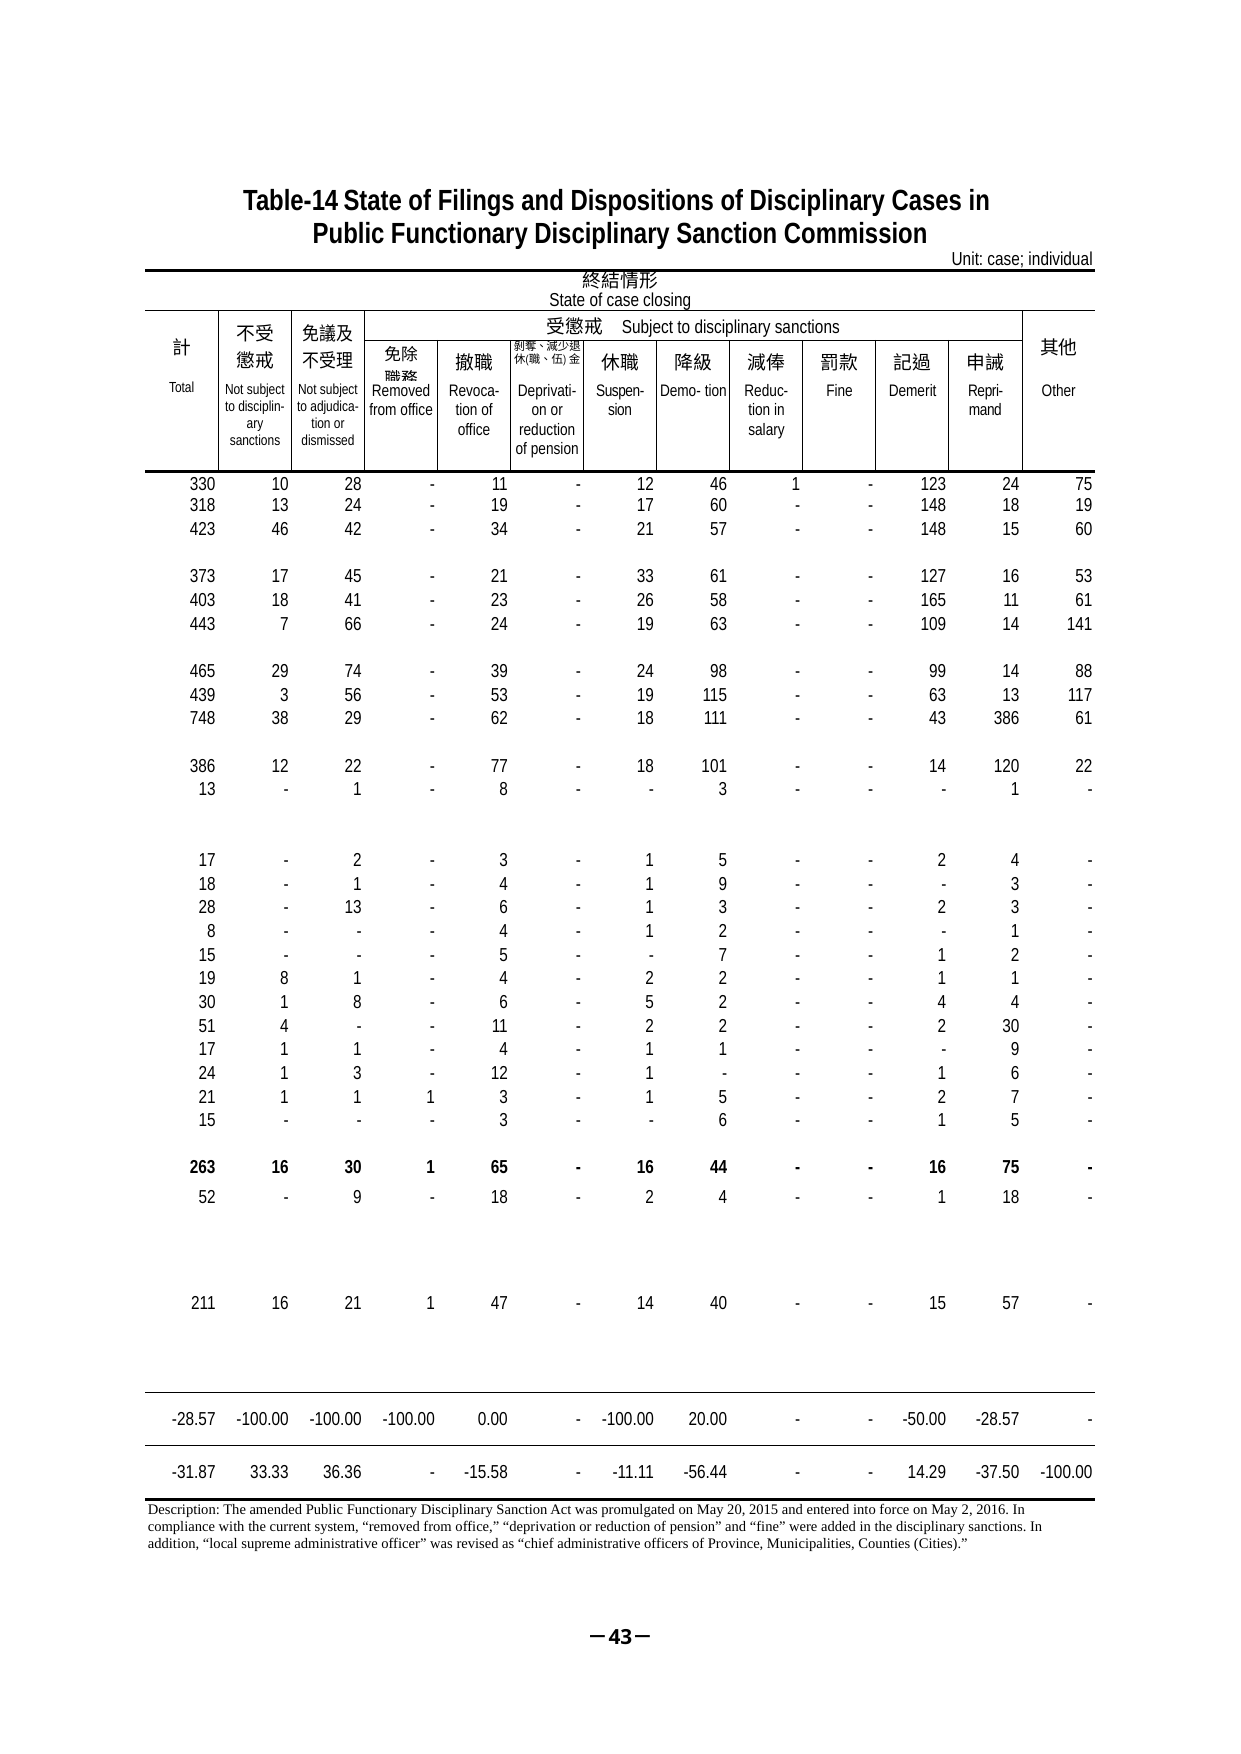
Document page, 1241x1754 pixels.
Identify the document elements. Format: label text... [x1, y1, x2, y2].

table_cell [510, 824, 583, 848]
table_cell - [730, 588, 803, 612]
table_cell [364, 730, 437, 753]
table_cell 33 [584, 564, 657, 588]
table_cell 111 [657, 706, 730, 730]
table_cell - [364, 777, 437, 801]
table_cell 2 [949, 943, 1022, 966]
table_cell 6 [438, 895, 510, 919]
table_cell 17 [145, 1037, 218, 1061]
table_cell - [803, 919, 876, 943]
table_cell - [510, 473, 583, 493]
table_cell 60 [657, 493, 730, 517]
table_cell Suspen- sion [584, 381, 656, 470]
table_cell 15 [145, 943, 218, 966]
table_cell [949, 801, 1022, 824]
table_cell 40 [657, 1215, 730, 1392]
table_cell - [730, 895, 803, 919]
table_cell 1 [584, 895, 657, 919]
table_cell [438, 824, 510, 848]
table_cell 5 [584, 990, 657, 1013]
table_cell Not subject to adjudica- tion or dismissed [292, 381, 364, 470]
table_cell 42 [291, 517, 364, 541]
table_cell - [510, 1014, 583, 1037]
table_cell 99 [876, 659, 949, 682]
table_cell 19 [1022, 493, 1095, 517]
table_cell 53 [438, 683, 510, 706]
table_cell 74 [291, 659, 364, 682]
table_cell [730, 635, 803, 659]
table_cell 13 [218, 493, 291, 517]
table_cell [291, 824, 364, 848]
table_cell 1 [584, 848, 657, 872]
table_cell 43 [876, 706, 949, 730]
table_cell 不受 懲戒 [219, 311, 291, 381]
table_cell - [510, 1037, 583, 1061]
table_cell 123 [876, 473, 949, 493]
table_cell 13 [949, 683, 1022, 706]
table_cell 127 [876, 564, 949, 588]
table_cell - [730, 1446, 803, 1498]
table_cell 403 [145, 588, 218, 612]
table_cell 148 [876, 493, 949, 517]
table_cell 14.29 [876, 1446, 949, 1498]
table_cell 申誡 [949, 341, 1022, 381]
table_cell - [364, 588, 437, 612]
table_cell 17 [584, 493, 657, 517]
table_cell 423 [145, 517, 218, 541]
table_cell - [1022, 1014, 1095, 1037]
table_cell 1 [291, 872, 364, 895]
table_cell - [218, 848, 291, 872]
table_cell 117 [1022, 683, 1095, 706]
table_cell 748 [145, 706, 218, 730]
table_cell - [364, 919, 437, 943]
table_cell 16 [876, 1155, 949, 1179]
table_cell 21 [145, 1085, 218, 1108]
table_cell 4 [438, 919, 510, 943]
table_cell [584, 824, 657, 848]
table_cell 0.00 [438, 1393, 510, 1445]
table_cell - [1022, 919, 1095, 943]
table_cell 1 [876, 1179, 949, 1214]
table_cell - [510, 990, 583, 1013]
table_cell [803, 635, 876, 659]
table_cell [438, 541, 510, 564]
table_cell 1 [218, 1037, 291, 1061]
table_cell 22 [1022, 754, 1095, 777]
table_cell - [803, 659, 876, 682]
table_cell 28 [291, 473, 364, 493]
table_cell - [218, 919, 291, 943]
table_cell - [510, 1179, 583, 1214]
table_cell [876, 1132, 949, 1155]
table_cell 罰款 [803, 341, 875, 381]
table_cell - [364, 872, 437, 895]
table_cell - [218, 1108, 291, 1132]
table_cell 5 [949, 1108, 1022, 1132]
table_cell 98 [657, 659, 730, 682]
table_cell - [218, 895, 291, 919]
table_cell 16 [584, 1155, 657, 1179]
table_cell - [510, 659, 583, 682]
table_cell [803, 1132, 876, 1155]
table_cell [291, 730, 364, 753]
table_cell - [510, 777, 583, 801]
table_cell - [803, 943, 876, 966]
table_cell 1 [584, 919, 657, 943]
table_cell [730, 824, 803, 848]
table_cell 22 [291, 754, 364, 777]
table_cell 5 [438, 943, 510, 966]
table_cell - [730, 1179, 803, 1214]
table_cell 51 [145, 1014, 218, 1037]
table_cell 2 [584, 966, 657, 990]
table_cell - [218, 1179, 291, 1214]
table_cell - [1022, 966, 1095, 990]
table_cell - [291, 943, 364, 966]
table_cell - [1022, 1037, 1095, 1061]
table_cell - [876, 1037, 949, 1061]
table_cell - [364, 1061, 437, 1084]
table_cell 4 [438, 872, 510, 895]
text Table-14 State of Filings and Dispositions of Disciplinary Cases in [148, 183, 1092, 217]
table_cell 373 [145, 564, 218, 588]
table_cell 1 [584, 1037, 657, 1061]
table_cell 1 [364, 1155, 437, 1179]
table_cell - [364, 493, 437, 517]
table_cell [510, 635, 583, 659]
table_cell 2 [584, 1014, 657, 1037]
table_cell [510, 1132, 583, 1155]
table_cell - [730, 683, 803, 706]
table_cell 1 [949, 777, 1022, 801]
table_cell 2 [657, 1014, 730, 1037]
table_cell 63 [657, 612, 730, 635]
table_cell - [1022, 1393, 1095, 1445]
table_cell 4 [438, 1037, 510, 1061]
table_cell 剝奪、減少退休(職、伍) 金 [511, 341, 583, 381]
table_cell - [364, 1179, 437, 1214]
table_cell - [510, 493, 583, 517]
table_cell 9 [291, 1179, 364, 1214]
table_cell 57 [657, 517, 730, 541]
table_cell 15 [145, 1108, 218, 1132]
table_cell - [364, 943, 437, 966]
table_cell 263 [145, 1155, 218, 1179]
table_cell - [803, 706, 876, 730]
table_cell 12 [438, 1061, 510, 1084]
table_cell -50.00 [876, 1393, 949, 1445]
table_cell - [510, 612, 583, 635]
table_cell - [364, 754, 437, 777]
table_cell - [876, 777, 949, 801]
table_cell 30 [949, 1014, 1022, 1037]
table_cell 30 [145, 990, 218, 1013]
table_cell - [730, 848, 803, 872]
table_cell 62 [438, 706, 510, 730]
table_cell 211 [145, 1215, 218, 1392]
table_cell 16 [218, 1155, 291, 1179]
table_cell - [510, 706, 583, 730]
table_cell 1 [218, 1085, 291, 1108]
table_cell 61 [657, 564, 730, 588]
table_cell 1 [584, 1061, 657, 1084]
table_cell [364, 1132, 437, 1155]
table_cell Demerit [876, 381, 948, 470]
table_cell 53 [1022, 564, 1095, 588]
table_cell - [364, 706, 437, 730]
table_cell - [510, 895, 583, 919]
table_cell - [510, 1085, 583, 1108]
table_cell 56 [291, 683, 364, 706]
table_cell 66 [291, 612, 364, 635]
table_cell - [510, 754, 583, 777]
table_cell [876, 635, 949, 659]
table_cell 24 [145, 1061, 218, 1084]
table_cell 46 [218, 517, 291, 541]
table_cell 386 [145, 754, 218, 777]
table_cell - [803, 848, 876, 872]
table_cell 115 [657, 683, 730, 706]
table_cell 63 [876, 683, 949, 706]
table_cell Removed from office [365, 381, 437, 470]
table_cell 14 [876, 754, 949, 777]
table_cell 1 [730, 473, 803, 493]
table_cell 45 [291, 564, 364, 588]
table_cell 4 [438, 966, 510, 990]
table_cell [803, 541, 876, 564]
table_cell 46 [657, 473, 730, 493]
table_header 終結情形 State of case closing [145, 272, 1095, 310]
table_cell [145, 635, 218, 659]
table_cell - [803, 588, 876, 612]
table_cell - [584, 1108, 657, 1132]
table_cell - [218, 872, 291, 895]
table_cell 65 [438, 1155, 510, 1179]
table_cell - [803, 1393, 876, 1445]
table_cell - [364, 895, 437, 919]
table_cell - [730, 777, 803, 801]
table_cell 11 [438, 473, 510, 493]
table_cell - [364, 966, 437, 990]
table_cell 44 [657, 1155, 730, 1179]
table_cell - [803, 564, 876, 588]
table_cell - [364, 517, 437, 541]
table_cell 2 [291, 848, 364, 872]
table_cell [657, 824, 730, 848]
table_cell - [803, 1061, 876, 1084]
table_cell - [584, 777, 657, 801]
table_cell - [803, 517, 876, 541]
table_cell [584, 730, 657, 753]
table_cell -37.50 [949, 1446, 1022, 1498]
table_cell 39 [438, 659, 510, 682]
table_cell - [730, 564, 803, 588]
table_cell 443 [145, 612, 218, 635]
table_cell 13 [145, 777, 218, 801]
table_cell 3 [291, 1061, 364, 1084]
table_cell - [364, 1037, 437, 1061]
table_cell - [803, 1014, 876, 1037]
table_cell Not subject to disciplin- ary sanctions [219, 381, 291, 470]
table_cell - [730, 990, 803, 1013]
table_cell [1022, 635, 1095, 659]
table_cell 58 [657, 588, 730, 612]
table_cell Deprivati- on or reduction of pension [511, 381, 583, 470]
table_cell - [730, 517, 803, 541]
table_cell [730, 801, 803, 824]
table_cell 7 [949, 1085, 1022, 1108]
table_cell [145, 730, 218, 753]
table_cell 1 [876, 1061, 949, 1084]
table_cell [291, 1132, 364, 1155]
table_cell 3 [438, 848, 510, 872]
table_cell [510, 801, 583, 824]
table_cell 24 [584, 659, 657, 682]
table_cell [876, 824, 949, 848]
text Unit: case; individual [148, 250, 1092, 269]
table_cell - [218, 777, 291, 801]
table_cell - [803, 1215, 876, 1392]
table_cell 1 [218, 1061, 291, 1084]
table_cell - [803, 754, 876, 777]
table_cell 9 [657, 872, 730, 895]
table_cell 記過 [876, 341, 948, 381]
table_cell [803, 801, 876, 824]
table_cell [730, 1132, 803, 1155]
table_cell [949, 730, 1022, 753]
table_cell Revoca- tion of office [438, 381, 510, 470]
table_cell [438, 1132, 510, 1155]
table_cell 120 [949, 754, 1022, 777]
table_cell 7 [657, 943, 730, 966]
table_cell - [730, 1108, 803, 1132]
table_cell - [730, 1155, 803, 1179]
table_cell - [730, 493, 803, 517]
table_cell -100.00 [1022, 1446, 1095, 1498]
table_cell [657, 801, 730, 824]
table_cell 3 [438, 1108, 510, 1132]
table_cell - [730, 754, 803, 777]
table_cell [218, 801, 291, 824]
table_cell [584, 801, 657, 824]
table_cell 18 [584, 754, 657, 777]
table_cell 29 [218, 659, 291, 682]
table_cell - [730, 1393, 803, 1445]
table_cell - [510, 1215, 583, 1392]
table_cell -100.00 [364, 1393, 437, 1445]
table_cell 6 [949, 1061, 1022, 1084]
table_cell -56.44 [657, 1446, 730, 1498]
table_cell [1022, 541, 1095, 564]
table_cell - [510, 588, 583, 612]
table_cell [218, 824, 291, 848]
table_cell [949, 824, 1022, 848]
table_cell - [364, 848, 437, 872]
table_cell - [510, 564, 583, 588]
table_cell - [510, 848, 583, 872]
table_cell 20.00 [657, 1393, 730, 1445]
table_cell [730, 541, 803, 564]
table_cell 11 [949, 588, 1022, 612]
table_cell 1 [876, 943, 949, 966]
table_cell [218, 1132, 291, 1155]
table_cell 148 [876, 517, 949, 541]
table_cell 計 [145, 311, 218, 381]
table_cell - [803, 777, 876, 801]
table_cell 36.36 [291, 1446, 364, 1498]
table_cell - [1022, 943, 1095, 966]
table_cell - [510, 1061, 583, 1084]
table_cell - [1022, 777, 1095, 801]
table_cell 8 [438, 777, 510, 801]
table_cell - [1022, 895, 1095, 919]
table_cell 61 [1022, 706, 1095, 730]
table_cell 2 [657, 919, 730, 943]
table_cell 41 [291, 588, 364, 612]
table_cell - [876, 919, 949, 943]
table_cell 1 [218, 990, 291, 1013]
table_cell -15.58 [438, 1446, 510, 1498]
table_cell 77 [438, 754, 510, 777]
table_cell - [364, 1446, 437, 1498]
table_cell 3 [949, 872, 1022, 895]
table_cell 1 [876, 966, 949, 990]
table_cell [1022, 801, 1095, 824]
table_cell [584, 1132, 657, 1155]
table_cell 5 [657, 848, 730, 872]
table_cell 57 [949, 1215, 1022, 1392]
table_cell - [364, 683, 437, 706]
table_cell 1 [364, 1085, 437, 1108]
table_cell - [1022, 1108, 1095, 1132]
table_cell 19 [584, 612, 657, 635]
table_cell [291, 541, 364, 564]
table_cell - [291, 1014, 364, 1037]
table_cell 3 [438, 1085, 510, 1108]
table_cell 休職 [584, 341, 656, 381]
table_cell [145, 824, 218, 848]
table_cell [876, 730, 949, 753]
table_cell Repri-mand [949, 381, 1022, 470]
table_cell - [584, 943, 657, 966]
table_cell [145, 801, 218, 824]
table_cell - [730, 1037, 803, 1061]
table_cell [291, 801, 364, 824]
table_cell 1 [291, 1085, 364, 1108]
table_cell 439 [145, 683, 218, 706]
table_cell - [510, 943, 583, 966]
table_cell - [803, 683, 876, 706]
table_cell [1022, 730, 1095, 753]
table_cell [364, 824, 437, 848]
table_cell - [510, 919, 583, 943]
table_cell 15 [949, 517, 1022, 541]
table_cell - [364, 1108, 437, 1132]
table_cell - [803, 990, 876, 1013]
table_cell - [803, 1446, 876, 1498]
table_cell 23 [438, 588, 510, 612]
table_cell [657, 730, 730, 753]
table_cell 21 [438, 564, 510, 588]
table_cell - [364, 990, 437, 1013]
table_cell - [803, 1085, 876, 1108]
table_cell -28.57 [949, 1393, 1022, 1445]
table_cell - [364, 564, 437, 588]
table_cell - [730, 1014, 803, 1037]
table_cell - [510, 1446, 583, 1498]
table_cell [510, 541, 583, 564]
table_cell - [730, 612, 803, 635]
table_cell -28.57 [145, 1393, 218, 1445]
table_cell Total [145, 381, 218, 470]
table_cell 4 [949, 848, 1022, 872]
table_cell - [1022, 1179, 1095, 1214]
table_cell - [803, 612, 876, 635]
table_cell 15 [876, 1215, 949, 1392]
table_cell 14 [949, 612, 1022, 635]
table_cell - [1022, 1085, 1095, 1108]
table_cell - [803, 1037, 876, 1061]
table_cell 1 [584, 1085, 657, 1108]
table_cell - [803, 473, 876, 493]
table_cell [364, 541, 437, 564]
table_cell - [291, 919, 364, 943]
table_cell 17 [218, 564, 291, 588]
table_cell - [730, 943, 803, 966]
table_cell - [364, 659, 437, 682]
table_cell 165 [876, 588, 949, 612]
table_cell 1 [949, 919, 1022, 943]
table_cell 21 [291, 1215, 364, 1392]
table_cell [364, 635, 437, 659]
table_cell 2 [657, 990, 730, 1013]
table_cell 7 [218, 612, 291, 635]
table_cell 8 [145, 919, 218, 943]
table_cell 19 [145, 966, 218, 990]
table_cell - [364, 1014, 437, 1037]
table_cell [657, 635, 730, 659]
table_cell 34 [438, 517, 510, 541]
table_cell 16 [949, 564, 1022, 588]
table_cell - [803, 895, 876, 919]
table_cell - [1022, 1061, 1095, 1084]
table_cell 3 [657, 895, 730, 919]
table_cell 18 [438, 1179, 510, 1214]
table_cell 1 [291, 1037, 364, 1061]
table_cell - [510, 683, 583, 706]
table_cell 318 [145, 493, 218, 517]
table_cell 2 [876, 1085, 949, 1108]
table_cell 2 [876, 1014, 949, 1037]
table_cell - [364, 473, 437, 493]
table_cell [218, 730, 291, 753]
table_cell - [730, 1061, 803, 1084]
table_cell - [803, 493, 876, 517]
table_cell Demo- tion [657, 381, 729, 470]
table_cell [949, 541, 1022, 564]
table_cell 18 [949, 493, 1022, 517]
table_cell 24 [438, 612, 510, 635]
table_cell 52 [145, 1179, 218, 1214]
table_cell [949, 635, 1022, 659]
table_cell - [1022, 848, 1095, 872]
table_cell - [803, 1108, 876, 1132]
table_cell [803, 824, 876, 848]
table_cell 141 [1022, 612, 1095, 635]
table_cell 10 [218, 473, 291, 493]
table_cell - [730, 919, 803, 943]
table_cell Reduc- tion in salary [730, 381, 802, 470]
table_cell 減俸 [730, 341, 802, 381]
table_cell [145, 1132, 218, 1155]
table_cell 4 [949, 990, 1022, 1013]
table_cell - [803, 1179, 876, 1214]
table_cell 8 [291, 990, 364, 1013]
table_cell Other [1023, 381, 1095, 470]
table_cell - [510, 966, 583, 990]
table_cell 14 [949, 659, 1022, 682]
table_cell 30 [291, 1155, 364, 1179]
table_cell - [730, 1215, 803, 1392]
table_cell -31.87 [145, 1446, 218, 1498]
table_cell 33.33 [218, 1446, 291, 1498]
table_cell 4 [876, 990, 949, 1013]
table_cell 17 [145, 848, 218, 872]
table_cell 88 [1022, 659, 1095, 682]
table_cell 6 [657, 1108, 730, 1132]
table_cell - [730, 1085, 803, 1108]
table_cell [1022, 824, 1095, 848]
table_cell 47 [438, 1215, 510, 1392]
table_cell 21 [584, 517, 657, 541]
table_cell 3 [657, 777, 730, 801]
table_cell 330 [145, 473, 218, 493]
table_cell [876, 801, 949, 824]
table_cell 18 [949, 1179, 1022, 1214]
table_cell - [510, 1108, 583, 1132]
table_cell 8 [218, 966, 291, 990]
table_cell 2 [876, 848, 949, 872]
table_cell 16 [218, 1215, 291, 1392]
table_cell 386 [949, 706, 1022, 730]
table_cell 1 [291, 966, 364, 990]
table_cell 60 [1022, 517, 1095, 541]
table_cell [438, 801, 510, 824]
table_cell 109 [876, 612, 949, 635]
table_cell 9 [949, 1037, 1022, 1061]
table_cell 13 [291, 895, 364, 919]
table_cell 38 [218, 706, 291, 730]
table_cell 4 [218, 1014, 291, 1037]
table_cell [438, 730, 510, 753]
table_cell -100.00 [584, 1393, 657, 1445]
table_cell [510, 730, 583, 753]
table_cell [438, 635, 510, 659]
table_cell 6 [438, 990, 510, 1013]
table_cell 2 [584, 1179, 657, 1214]
table_cell [584, 635, 657, 659]
table_cell - [730, 966, 803, 990]
text Public Functionary Disciplinary Sanction Commission [148, 217, 1092, 250]
table_cell 1 [364, 1215, 437, 1392]
table_cell - [510, 1155, 583, 1179]
table_cell 降級 [657, 341, 729, 381]
table_cell - [876, 872, 949, 895]
table_cell [1022, 1132, 1095, 1155]
table_cell 19 [438, 493, 510, 517]
table_cell -100.00 [218, 1393, 291, 1445]
table_cell 18 [218, 588, 291, 612]
table_cell [584, 541, 657, 564]
table_cell [364, 801, 437, 824]
table_cell 1 [584, 872, 657, 895]
table_cell 61 [1022, 588, 1095, 612]
table_cell 免除 職務 [365, 341, 437, 381]
table_cell 受懲戒 Subject to disciplinary sanctions [365, 311, 1022, 340]
table_cell - [218, 943, 291, 966]
table_cell 101 [657, 754, 730, 777]
table_cell - [803, 872, 876, 895]
table_cell -11.11 [584, 1446, 657, 1498]
table_cell [218, 541, 291, 564]
table_cell [145, 541, 218, 564]
table_cell 24 [949, 473, 1022, 493]
table_cell - [364, 612, 437, 635]
table_cell 2 [876, 895, 949, 919]
table_cell - [510, 1393, 583, 1445]
table_cell 11 [438, 1014, 510, 1037]
table_cell - [657, 1061, 730, 1084]
table_cell - [730, 706, 803, 730]
table_cell - [510, 517, 583, 541]
table_cell [730, 730, 803, 753]
table_cell 75 [1022, 473, 1095, 493]
table_cell 撤職 [438, 341, 510, 381]
table_cell 18 [584, 706, 657, 730]
table_cell - [1022, 1215, 1095, 1392]
table_cell [218, 635, 291, 659]
table_cell [949, 1132, 1022, 1155]
table_cell 14 [584, 1215, 657, 1392]
table_cell 免議及不受理 [292, 311, 364, 381]
table_cell 75 [949, 1155, 1022, 1179]
table_cell 26 [584, 588, 657, 612]
table_cell [657, 541, 730, 564]
table_cell - [730, 659, 803, 682]
table_cell 24 [291, 493, 364, 517]
table_cell 2 [657, 966, 730, 990]
table_cell - [803, 1155, 876, 1179]
table_cell - [1022, 1155, 1095, 1179]
table_cell [291, 635, 364, 659]
table_cell 1 [949, 966, 1022, 990]
table_cell [876, 541, 949, 564]
table_cell 1 [876, 1108, 949, 1132]
table_cell 28 [145, 895, 218, 919]
table_cell 12 [218, 754, 291, 777]
table_cell 4 [657, 1179, 730, 1214]
table_cell - [291, 1108, 364, 1132]
table_cell -100.00 [291, 1393, 364, 1445]
table_cell 19 [584, 683, 657, 706]
table_cell [657, 1132, 730, 1155]
table_cell 1 [291, 777, 364, 801]
table_cell - [1022, 990, 1095, 1013]
table_cell Fine [803, 381, 875, 470]
text Description: The amended Public Functionary Disciplinary Sanction Act was promulgated on May 20, 2015 and entered into force on May 2, 2016. In compliance with the current system, “removed from office,” “deprivation or reduction of pension” and “fine” were added in the disciplinary sanctions. In addition, “local supreme administrative officer” was revised as “chief administrative officers of Province, Municipalities, Counties (Cities).” [148, 1501, 1092, 1551]
table_cell 1 [657, 1037, 730, 1061]
table_cell [803, 730, 876, 753]
table_cell 465 [145, 659, 218, 682]
table_cell 其他 [1023, 311, 1095, 381]
table_cell 29 [291, 706, 364, 730]
table_cell 3 [218, 683, 291, 706]
table_cell 5 [657, 1085, 730, 1108]
table_cell 12 [584, 473, 657, 493]
table_cell 18 [145, 872, 218, 895]
table_cell - [1022, 872, 1095, 895]
table_cell - [803, 966, 876, 990]
table_cell 3 [949, 895, 1022, 919]
table_cell - [730, 872, 803, 895]
table_cell - [510, 872, 583, 895]
